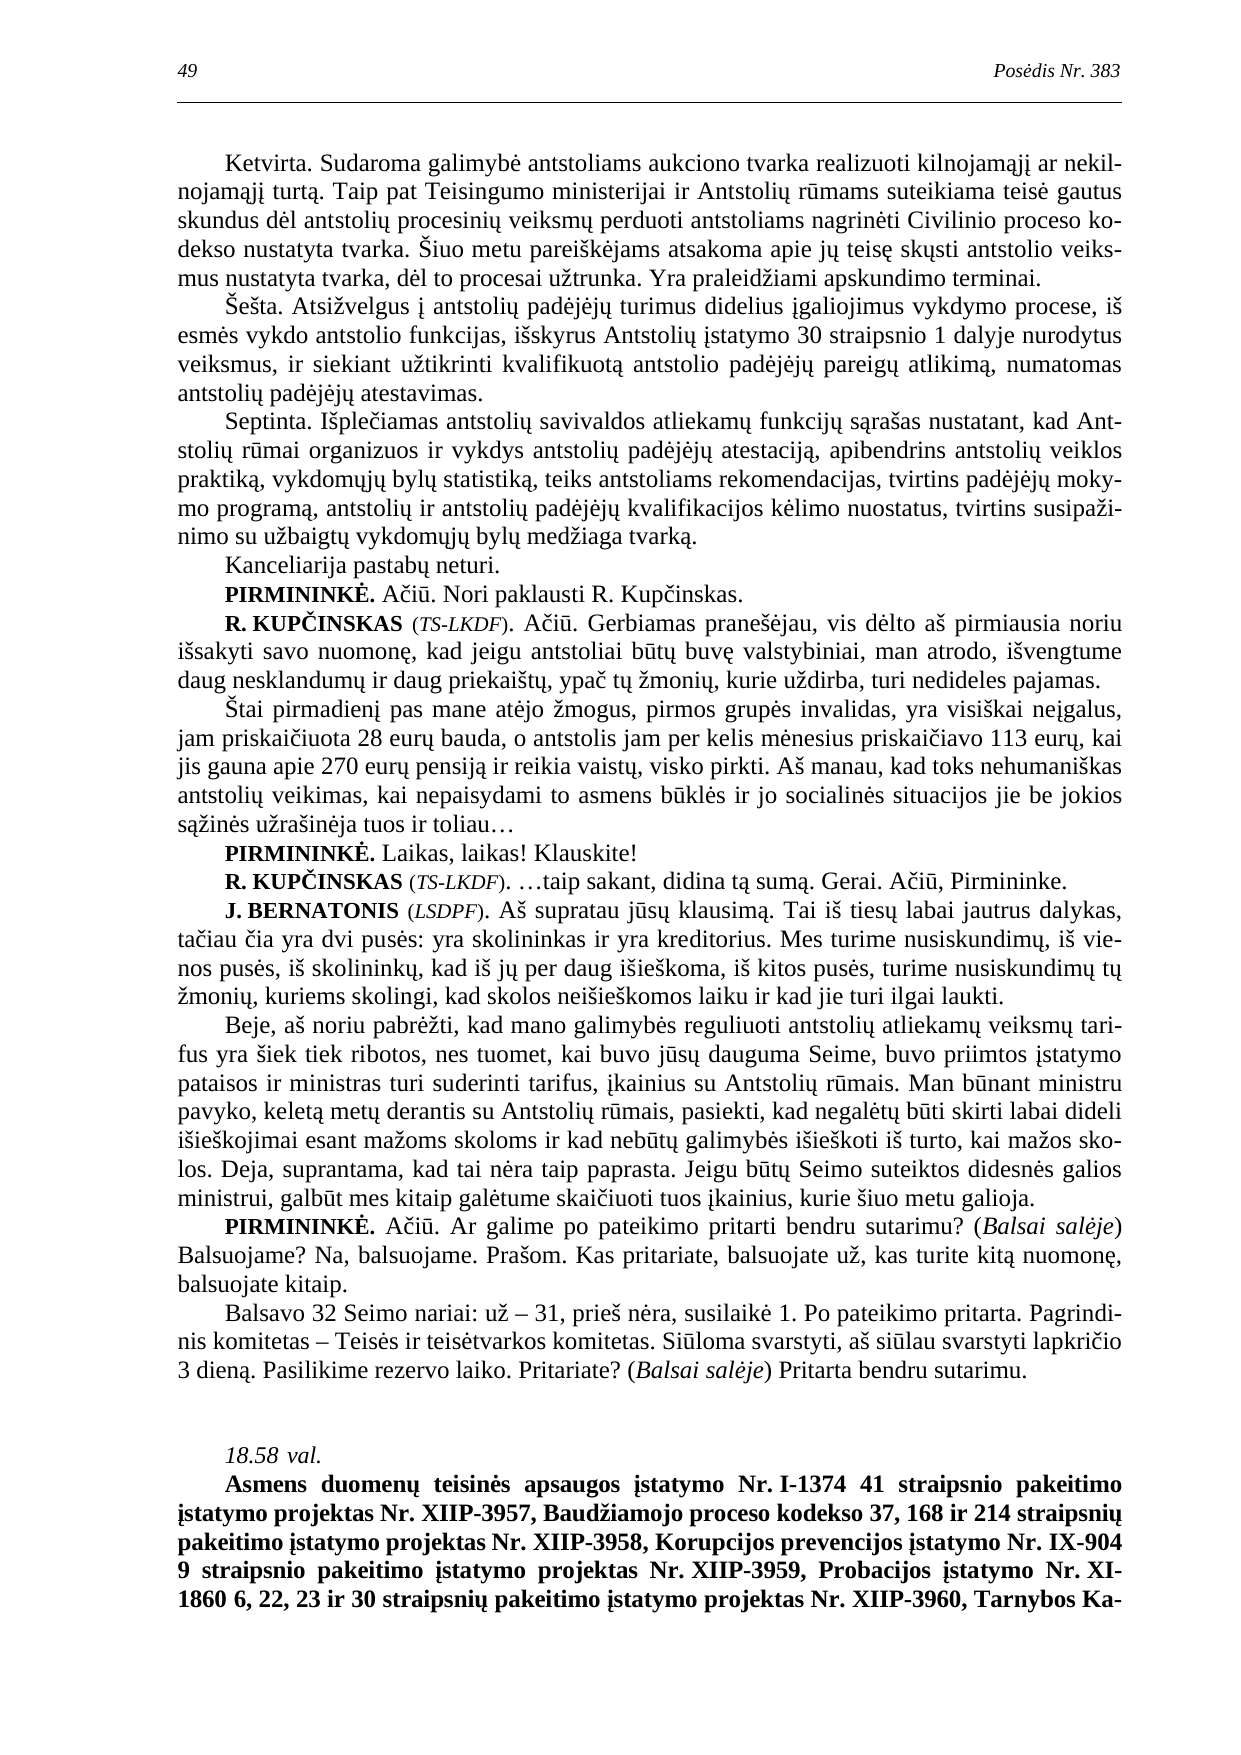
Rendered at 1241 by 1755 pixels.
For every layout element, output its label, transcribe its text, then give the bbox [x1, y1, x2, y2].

text Šeš­ta. At­si­žvel­gus į ant­sto­lių pa­dė­jė­jų tu­ri­mus di­de­lius įga­lio­ji­mus vyk­dy­mo pro­ce­se, iš es­mės vyk­do ant­sto­lio funk­ci­jas, iš­sky­rus Ant­sto­lių įsta­ty­mo 30 straips­nio 1 da­ly­je nu­ro­dy­tus veiks­mus, ir sie­kiant už­tik­rin­ti kva­li­fi­kuo­tą ant­sto­lio pa­dė­jė­jų pa­rei­gų at­li­ki­mą, nu­ma­to­mas ant­sto­lių pa­dė­jė­jų ates­ta­vi­mas. [177, 291, 1122, 406]
text Kan­ce­lia­ri­ja pa­sta­bų ne­tu­ri. [177, 550, 1122, 579]
text J. BERNATONIS (LSDPF). Aš su­pra­tau jū­sų klau­si­mą. Tai iš tie­sų la­bai jaut­rus da­ly­kas, ta­čiau čia yra dvi pu­sės: yra sko­li­nin­kas ir yra kre­di­to­rius. Mes tu­ri­me nu­si­skun­di­mų, iš vie­nos pu­sės, iš sko­li­nin­kų, kad iš jų per daug iš­ieš­ko­ma, iš ki­tos pu­sės, tu­ri­me nu­si­skun­di­mų tų žmo­nių, ku­riems sko­lin­gi, kad sko­los ne­iš­ieš­ko­mos lai­ku ir kad jie tu­ri il­gai lauk­ti. [177, 895, 1122, 1010]
text As­mens duo­me­nų tei­si­nės ap­sau­gos įsta­ty­mo Nr. I-1374 41 straips­nio pa­kei­ti­mo įstaty­mo pro­jek­tas Nr. XIIP-3957, Bau­džia­mo­jo pro­ce­so ko­dek­so 37, 168 ir 214 straips­nių pa­kei­ti­mo įsta­ty­mo pro­jek­tas Nr. XIIP-3958, Ko­rup­ci­jos pre­ven­ci­jos įsta­ty­mo Nr. IX-904 9 straips­nio pa­kei­ti­mo įsta­ty­mo pro­jek­tas Nr. XIIP-3959, Pro­ba­ci­jos įsta­ty­mo Nr. XI-1860 6, 22, 23 ir 30 straips­nių pa­kei­ti­mo įsta­ty­mo pro­jek­tas Nr. XIIP-3960, Tar­ny­bos Ka­ [177, 1469, 1122, 1613]
text 18.58 val. [224, 1441, 1122, 1469]
text PIRMININKĖ. Ačiū. Ar ga­li­me po pa­tei­ki­mo pri­tar­ti ben­dru su­ta­ri­mu? (Bal­sai sa­lė­je) Bal­suo­ja­me? Na, bal­suo­ja­me. Pra­šom. Kas pri­ta­ria­te, bal­suo­ja­te už, kas tu­ri­te ki­tą nuo­mo­nę, bal­suo­ja­te ki­taip. [177, 1211, 1122, 1298]
text Bal­sa­vo 32 Sei­mo na­riai: už – 31, prieš nė­ra, su­si­lai­kė 1. Po pa­tei­ki­mo pri­tar­ta. Pa­grin­di­nis ko­mi­te­tas – Tei­sės ir tei­sėt­var­kos ko­mi­te­tas. Siū­lo­ma svars­ty­ti, aš siū­lau svars­ty­ti lap­kri­čio 3 die­ną. Pa­si­li­ki­me re­zer­vo lai­ko. Pri­ta­ria­te? (Bal­sai sa­lė­je) Pri­tar­ta ben­dru su­ta­ri­mu. [177, 1298, 1122, 1384]
text PIRMININKĖ. Lai­kas, lai­kas! Klaus­ki­te! [177, 838, 1122, 866]
text Sep­tin­ta. Iš­ple­čia­mas ant­sto­lių sa­vi­val­dos at­lie­ka­mų funk­ci­jų są­ra­šas nu­sta­tant, kad Ant­sto­lių rū­mai or­ga­ni­zuos ir vyk­dys ant­sto­lių pa­dė­jė­jų ates­ta­ci­ją, api­ben­drins ant­sto­lių veik­los prak­ti­ką, vyk­do­mų­jų by­lų sta­tis­ti­ką, teiks ant­sto­liams re­ko­men­da­ci­jas, tvir­tins pa­dė­jė­jų mo­ky­mo pro­gra­mą, ant­sto­lių ir ant­sto­lių pa­dė­jė­jų kva­li­fi­ka­ci­jos kė­li­mo nuo­sta­tus, tvir­tins su­si­pa­ži­ni­mo su už­baig­tų vyk­do­mų­jų by­lų me­džia­ga tvar­ką. [177, 406, 1122, 550]
text Ket­vir­ta. Su­da­ro­ma ga­li­my­bė ant­sto­liams auk­cio­no tvar­ka re­a­li­zuo­ti kil­no­ja­mą­jį ar ne­kil­no­ja­mą­jį tur­tą. Taip pat Tei­sin­gu­mo mi­nis­te­ri­jai ir Ant­sto­lių rū­mams su­tei­kia­ma tei­sė gau­tus skun­dus dėl ant­sto­lių pro­ce­si­nių veiks­mų per­duo­ti ant­sto­liams nag­ri­nė­ti Ci­vi­li­nio pro­ce­so ko­dek­so nu­sta­ty­ta tvar­ka. Šiuo me­tu pa­reiš­kė­jams at­sa­ko­ma apie jų tei­sę skųs­ti ant­sto­lio veiks­mus nu­sta­ty­ta tvar­ka, dėl to pro­ce­sai už­trun­ka. Yra pra­lei­džia­mi ap­skun­di­mo ter­mi­nai. [177, 148, 1122, 291]
text R. KUPČINSKAS (TS-LKDF). Ačiū. Ger­bia­mas pra­ne­šė­jau, vis dėl­to aš pir­miau­sia no­riu iš­sa­ky­ti sa­vo nuo­mo­nę, kad jei­gu ant­sto­liai bū­tų bu­vę vals­ty­bi­niai, man at­ro­do, iš­veng­tu­me daug ne­sklan­du­mų ir daug prie­kaiš­tų, ypač tų žmo­nių, ku­rie už­dir­ba, tu­ri ne­di­de­les pa­ja­mas. [177, 608, 1122, 694]
text Štai pir­ma­die­nį pas ma­ne at­ėjo žmo­gus, pir­mos gru­pės in­va­li­das, yra vi­siš­kai ne­įga­lus, jam pri­skai­čiuo­ta 28 eu­rų bau­da, o ant­sto­lis jam per ke­lis mė­ne­sius pri­skai­čia­vo 113 eu­rų, kai jis gau­na apie 270 eu­rų pen­si­ją ir rei­kia vais­tų, vis­ko pirk­ti. Aš ma­nau, kad toks ne­hu­ma­niš­kas ant­sto­lių vei­ki­mas, kai ne­pai­sy­da­mi to as­mens būk­lės ir jo so­cia­li­nės si­tu­a­ci­jos jie be jo­kios są­ži­nės už­ra­ši­nė­ja tuos ir to­liau… [177, 694, 1122, 838]
text R. KUPČINSKAS (TS-LKDF). …taip sa­kant, di­di­na tą su­mą. Ge­rai. Ačiū, Pir­mi­nin­ke. [177, 866, 1122, 895]
text PIRMININKĖ. Ačiū. No­ri pa­klaus­ti R. Kup­čins­kas. [177, 579, 1122, 608]
text Be­je, aš no­riu pa­brėž­ti, kad ma­no ga­li­my­bės re­gu­liuo­ti ant­sto­lių at­lie­ka­mų veiks­mų ta­ri­fus yra šiek tiek ri­bo­tos, nes tuo­met, kai bu­vo jū­sų dau­gu­ma Sei­me, bu­vo pri­im­tos įsta­ty­mo pa­tai­sos ir mi­nist­ras tu­ri su­de­rin­ti ta­ri­fus, įkai­nius su Ant­sto­lių rū­mais. Man bū­nant mi­nist­ru pa­vy­ko, ke­le­tą me­tų de­ran­tis su Ant­sto­lių rū­mais, pa­siek­ti, kad ne­ga­lė­tų bū­ti skir­ti la­bai di­de­li iš­ieš­ko­ji­mai esant ma­žoms sko­loms ir kad ne­bū­tų ga­li­my­bės iš­ieš­ko­ti iš tur­to, kai ma­žos sko­los. De­ja, su­pran­ta­ma, kad tai nė­ra taip pa­pras­ta. Jei­gu bū­tų Sei­mo su­teik­tos di­des­nės ga­lios mi­nist­rui, gal­būt mes ki­taip ga­lė­tu­me skai­čiuo­ti tuos įkai­nius, ku­rie šiuo me­tu ga­lio­ja. [177, 1010, 1122, 1211]
